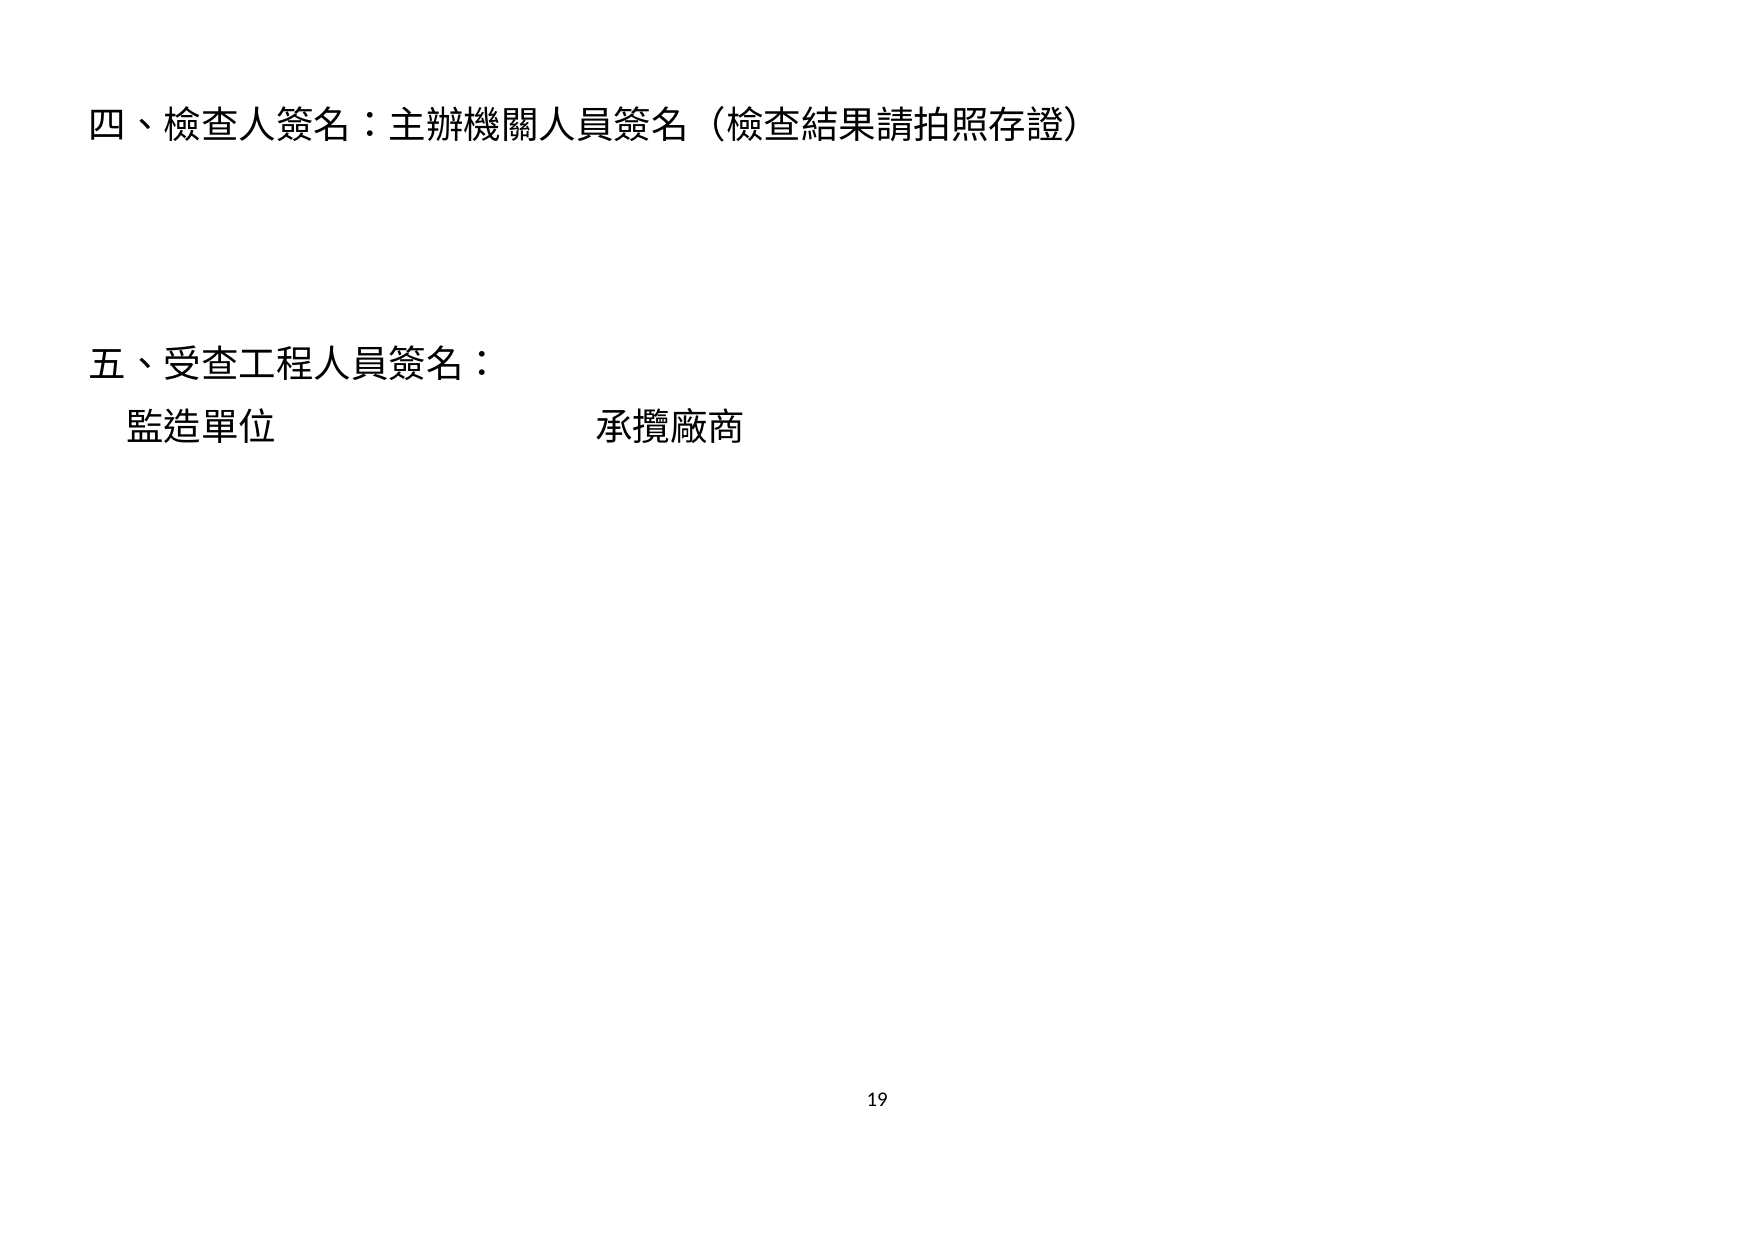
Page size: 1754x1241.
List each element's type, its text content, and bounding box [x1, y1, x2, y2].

text 五、受查工程人員簽名： [89, 319, 1665, 382]
text 四、檢查人簽名：主辦機關人員簽名（檢查結果請拍照存證） [89, 81, 1665, 143]
text 監造單位 承攬廠商 [89, 382, 1665, 444]
